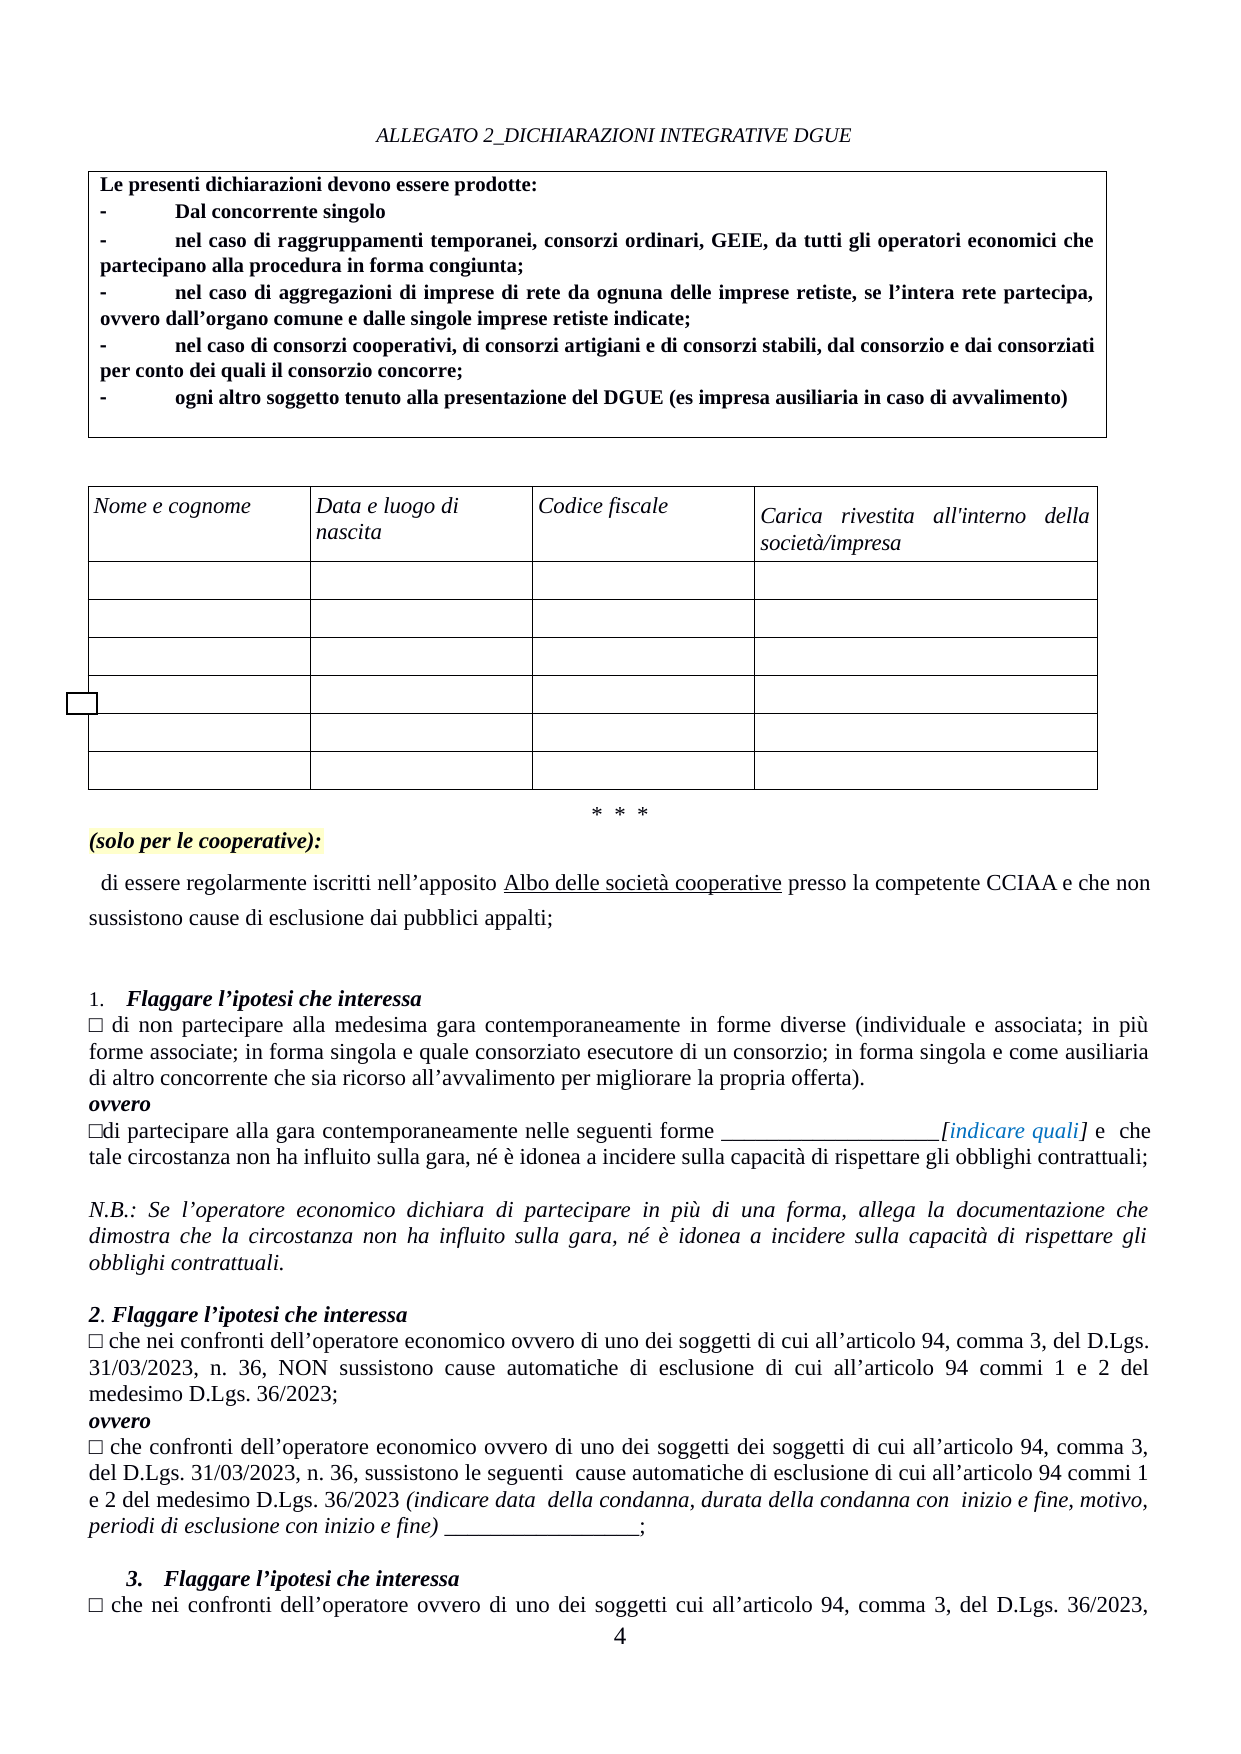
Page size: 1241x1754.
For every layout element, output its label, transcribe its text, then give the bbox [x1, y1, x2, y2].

list Flaggare l’ipotesi che interessa [126, 1565, 1151, 1591]
text □ che confronti dell’operatore economico ovvero di uno dei soggetti dei soggetti di cui all’articolo 94, comma 3, del D.Lgs. 31/03/2023, n. 36, sussistono le seguenti cause automatiche di esclusione di cui all’articolo 94 commi 1 e 2 del medesimo D.Lgs. 36/2023 (indicare data della condanna, durata della condanna con inizio e fine, motivo, periodi di esclusione con inizio e fine) _________________; [89, 1433, 1151, 1538]
text 2. Flaggare l’ipotesi che interessa [89, 1301, 1151, 1328]
table_cell [533, 752, 754, 788]
table_cell [89, 752, 310, 788]
table_cell [755, 600, 1097, 637]
text □di partecipare alla gara contemporaneamente nelle seguenti forme ___________________[indicare quali] e che tale circostanza non ha influito sulla gara, né è idonea a incidere sulla capacità di rispettare gli obblighi contrattuali; [89, 1117, 1151, 1169]
list Flaggare l’ipotesi che interessa [89, 985, 1151, 1011]
table_cell [89, 638, 310, 675]
table_header Carica rivestita all'interno della società/impresa [755, 487, 1097, 561]
table_cell [755, 676, 1097, 713]
table_cell [89, 600, 310, 637]
table_cell [533, 714, 754, 751]
table_cell [311, 562, 532, 599]
table_cell [311, 714, 532, 751]
text □ di non partecipare alla medesima gara contemporaneamente in forme diverse (individuale e associata; in più forme associate; in forma singola e quale consorziato esecutore di un consorzio; in forma singola e come ausiliaria di altro concorrente che sia ricorso all’avvalimento per migliorare la propria offerta). [89, 1011, 1151, 1090]
table_header Data e luogo di nascita [311, 487, 532, 561]
table_cell [311, 638, 532, 675]
text * * * [89, 801, 1151, 827]
table_cell [89, 714, 310, 751]
table_cell [89, 676, 310, 713]
table_cell [311, 600, 532, 637]
table_cell [89, 562, 310, 599]
text □ che nei confronti dell’operatore economico ovvero di uno dei soggetti di cui all’articolo 94, comma 3, del D.Lgs. 31/03/2023, n. 36, NON sussistono cause automatiche di esclusione di cui all’articolo 94 commi 1 e 2 del medesimo D.Lgs. 36/2023; [89, 1328, 1151, 1407]
table_cell [311, 676, 532, 713]
table_header Nome e cognome [89, 487, 310, 561]
text □ che nei confronti dell’operatore ovvero di uno dei soggetti cui all’articolo 94, comma 3, del D.Lgs. 36/2023, [89, 1591, 1151, 1617]
table_cell [755, 752, 1097, 788]
text ovvero [89, 1407, 1151, 1433]
table_cell [755, 562, 1097, 599]
table_cell [311, 752, 532, 788]
table_cell [533, 676, 754, 713]
table_cell [533, 600, 754, 637]
text ovvero [89, 1090, 1151, 1117]
text (solo per le cooperative): [89, 827, 1151, 854]
text N.B.: Se l’operatore economico dichiara di partecipare in più di una forma, allega la documentazione che dimostra che la circostanza non ha influito sulla gara, né è idonea a incidere sulla capacità di rispettare gli obblighi contrattuali. [89, 1196, 1151, 1275]
table_header Codice fiscale [533, 487, 754, 561]
table_cell [755, 638, 1097, 675]
text di essere regolarmente iscritti nell’apposito Albo delle società cooperative presso la competente CCIAA e che non sussistono cause di esclusione dai pubblici appalti; [89, 860, 1151, 931]
table_cell [755, 714, 1097, 751]
table_cell [533, 638, 754, 675]
table_cell [533, 562, 754, 599]
